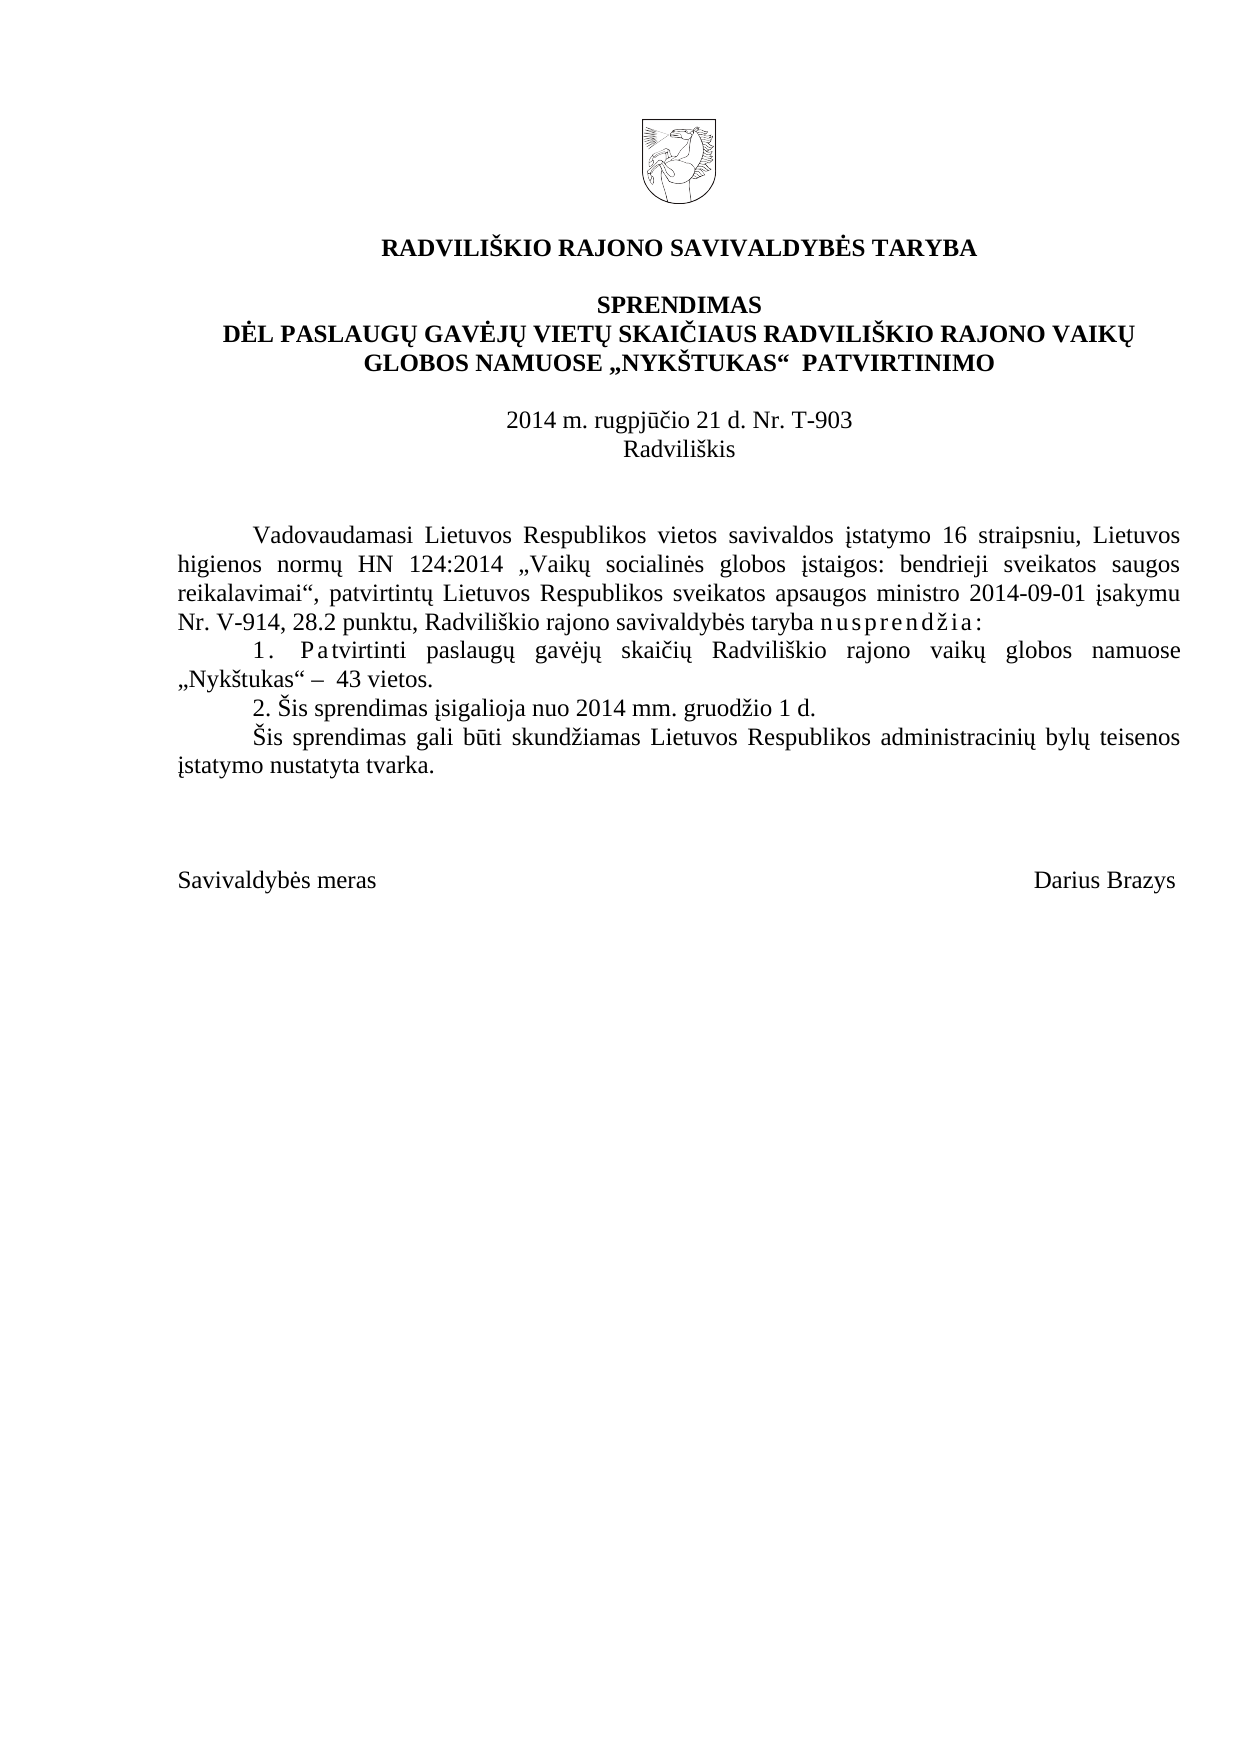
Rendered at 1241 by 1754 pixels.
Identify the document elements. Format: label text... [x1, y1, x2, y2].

text RADVILIŠKIO RAJONO SAVIVALDYBĖS TARYBA [177, 233, 1181, 262]
text 2. Šis sprendimas įsigalioja nuo 2014 mm. gruodžio 1 d. [177, 693, 1181, 722]
text DĖL PASLAUGŲ GAVĖJŲ VIETŲ SKAIČIAUS RADVILIŠKIO RAJONO VAIKŲ GLOBOS NAMUOSE „NYKŠTUKAS“ PATVIRTINIMO [177, 319, 1181, 377]
text Savivaldybės meras Darius Brazys [177, 865, 1181, 894]
text SPRENDIMAS [177, 290, 1181, 319]
text Vadovaudamasi Lietuvos Respublikos vietos savivaldos įstatymo 16 straipsniu, Lietuvos higienos normų HN 124:2014 „Vaikų socialinės globos įstaigos: bendrieji sveikatos saugos reikalavimai“, patvirtintų Lietuvos Respublikos sveikatos apsaugos ministro 2014-09-01 įsakymu Nr. V-914, 28.2 punktu, Radviliškio rajono savivaldybės taryba nusprendžia: [177, 520, 1181, 635]
text Šis sprendimas gali būti skundžiamas Lietuvos Respublikos administracinių bylų teisenos įstatymo nustatyta tvarka. [177, 722, 1181, 779]
text 1. Patvirtinti paslaugų gavėjų skaičių Radviliškio rajono vaikų globos namuose „Nykštukas“ – 43 vietos. [177, 635, 1181, 693]
text 2014 m. rugpjūčio 21 d. Nr. T-903 [177, 405, 1181, 434]
text Radviliškis [177, 434, 1181, 463]
